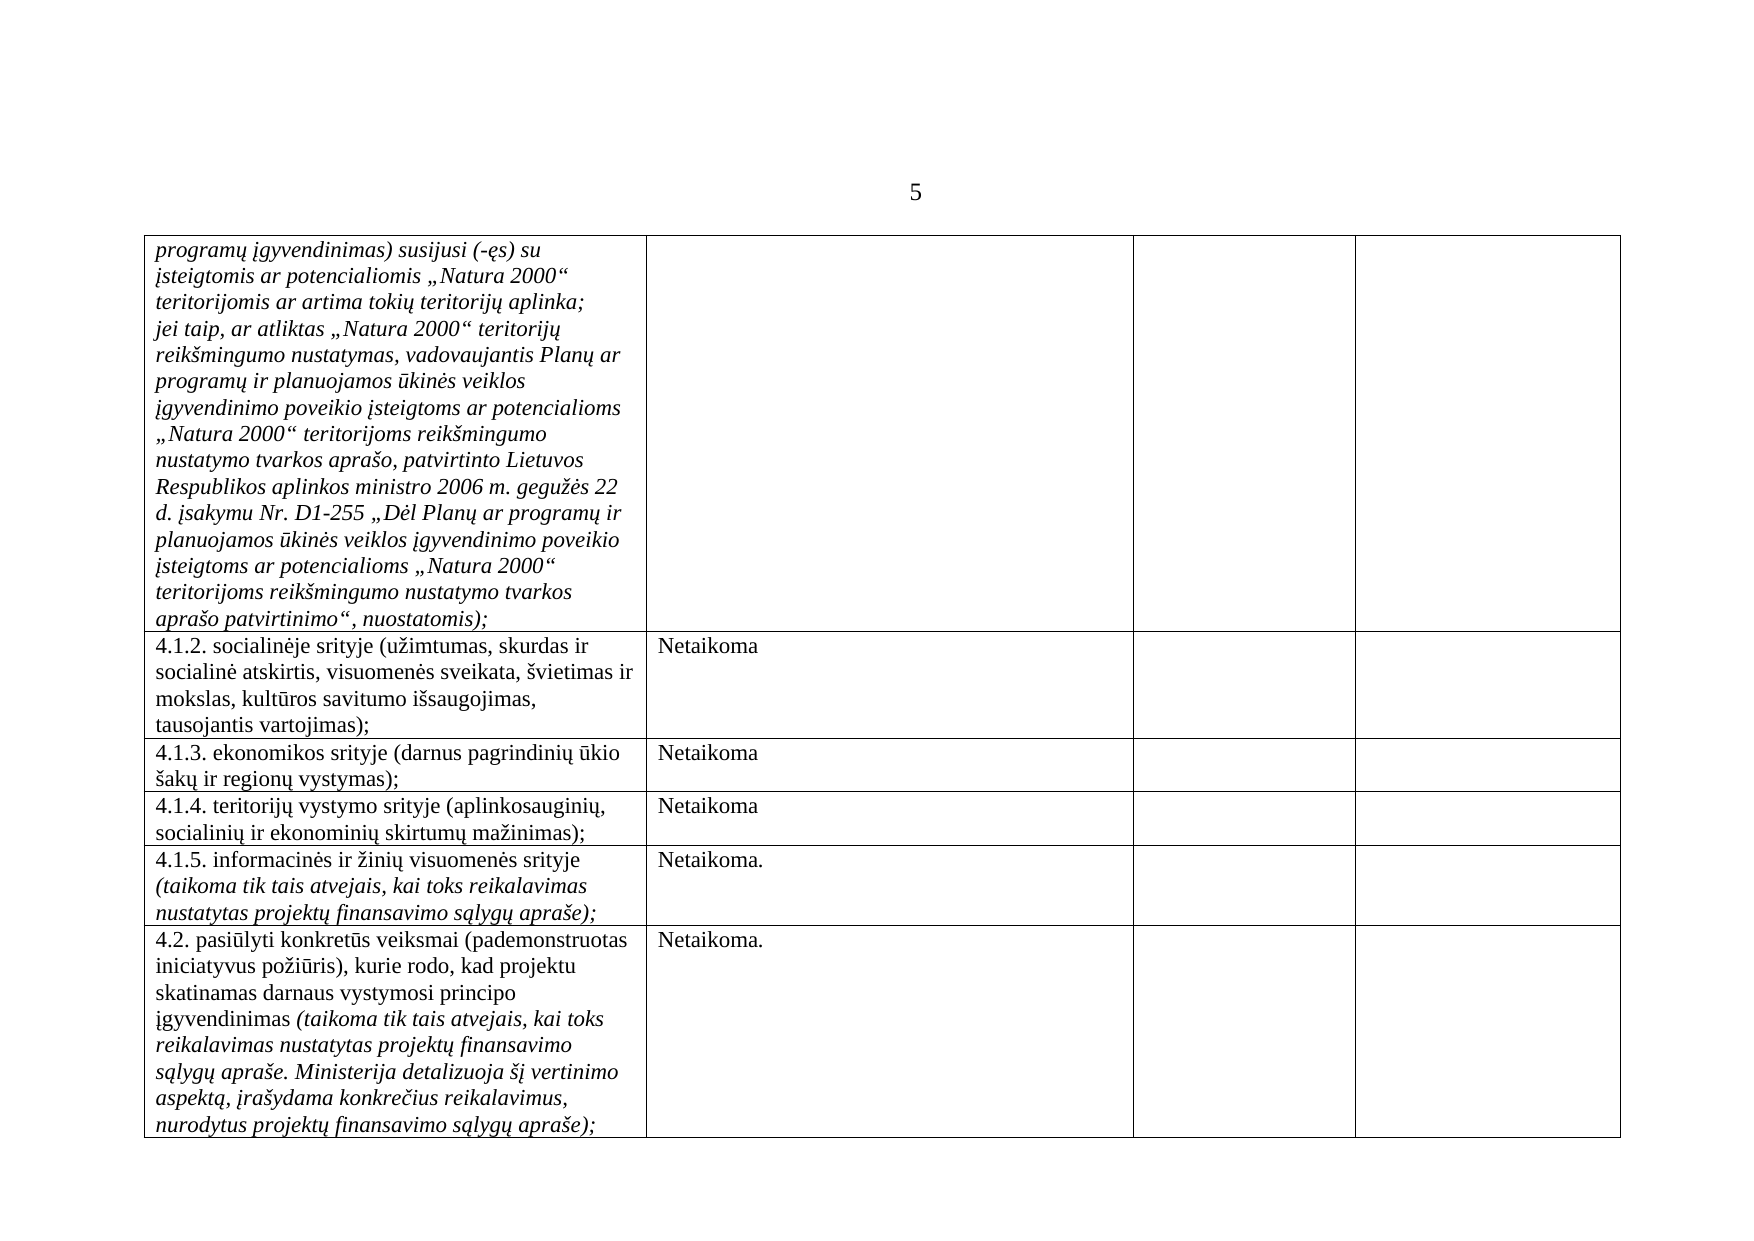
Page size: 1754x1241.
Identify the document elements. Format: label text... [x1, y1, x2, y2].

table_cell Netaikoma [647, 739, 1133, 791]
table_cell [1134, 926, 1355, 1137]
table_cell Netaikoma. [647, 926, 1133, 1137]
table_cell Netaikoma [647, 792, 1133, 845]
table_cell [647, 236, 1133, 631]
table_cell 4.1.2. socialinėje srityje (užimtumas, skurdas ir socialinė atskirtis, visuomenės sveikata, švietimas ir mokslas, kultūros savitumo išsaugojimas, tausojantis vartojimas); [145, 632, 646, 737]
table_cell [1356, 926, 1620, 1137]
table_cell 4.1.3. ekonomikos srityje (darnus pagrindinių ūkio šakų ir regionų vystymas); [145, 739, 646, 791]
table_cell 4.2. pasiūlyti konkretūs veiksmai (pademonstruotas iniciatyvus požiūris), kurie rodo, kad projektu skatinamas darnaus vystymosi principo įgyvendinimas (taikoma tik tais atvejais, kai toks reikalavimas nustatytas projektų finansavimo sąlygų apraše. Ministerija detalizuoja šį vertinimo aspektą, įrašydama konkrečius reikalavimus, nurodytus projektų finansavimo sąlygų apraše); [145, 926, 646, 1137]
table_cell [1134, 739, 1355, 791]
table_cell 4.1.4. teritorijų vystymo srityje (aplinkosauginių, socialinių ir ekonominių skirtumų mažinimas); [145, 792, 646, 845]
table_cell programų įgyvendinimas) susijusi (-ęs) su įsteigtomis ar potencialiomis „Natura 2000“ teritorijomis ar artima tokių teritorijų aplinka; jei taip, ar atliktas „Natura 2000“ teritorijų reikšmingumo nustatymas, vadovaujantis Planų ar programų ir planuojamos ūkinės veiklos įgyvendinimo poveikio įsteigtoms ar potencialioms „Natura 2000“ teritorijoms reikšmingumo nustatymo tvarkos aprašo, patvirtinto Lietuvos Respublikos aplinkos ministro 2006 m. gegužės 22 d. įsakymu Nr. D1-255 „Dėl Planų ar programų ir planuojamos ūkinės veiklos įgyvendinimo poveikio įsteigtoms ar potencialioms „Natura 2000“ teritorijoms reikšmingumo nustatymo tvarkos aprašo patvirtinimo“, nuostatomis); [145, 236, 646, 631]
table_cell [1356, 236, 1620, 631]
table_cell [1356, 632, 1620, 737]
table_cell Netaikoma. [647, 846, 1133, 925]
table_cell [1134, 236, 1355, 631]
table_cell [1134, 632, 1355, 737]
table_cell Netaikoma [647, 632, 1133, 737]
table_cell [1356, 846, 1620, 925]
table_cell [1356, 739, 1620, 791]
table_cell [1134, 846, 1355, 925]
table_cell 4.1.5. informacinės ir žinių visuomenės srityje (taikoma tik tais atvejais, kai toks reikalavimas nustatytas projektų finansavimo sąlygų apraše); [145, 846, 646, 925]
table_cell [1356, 792, 1620, 845]
table_cell [1134, 792, 1355, 845]
